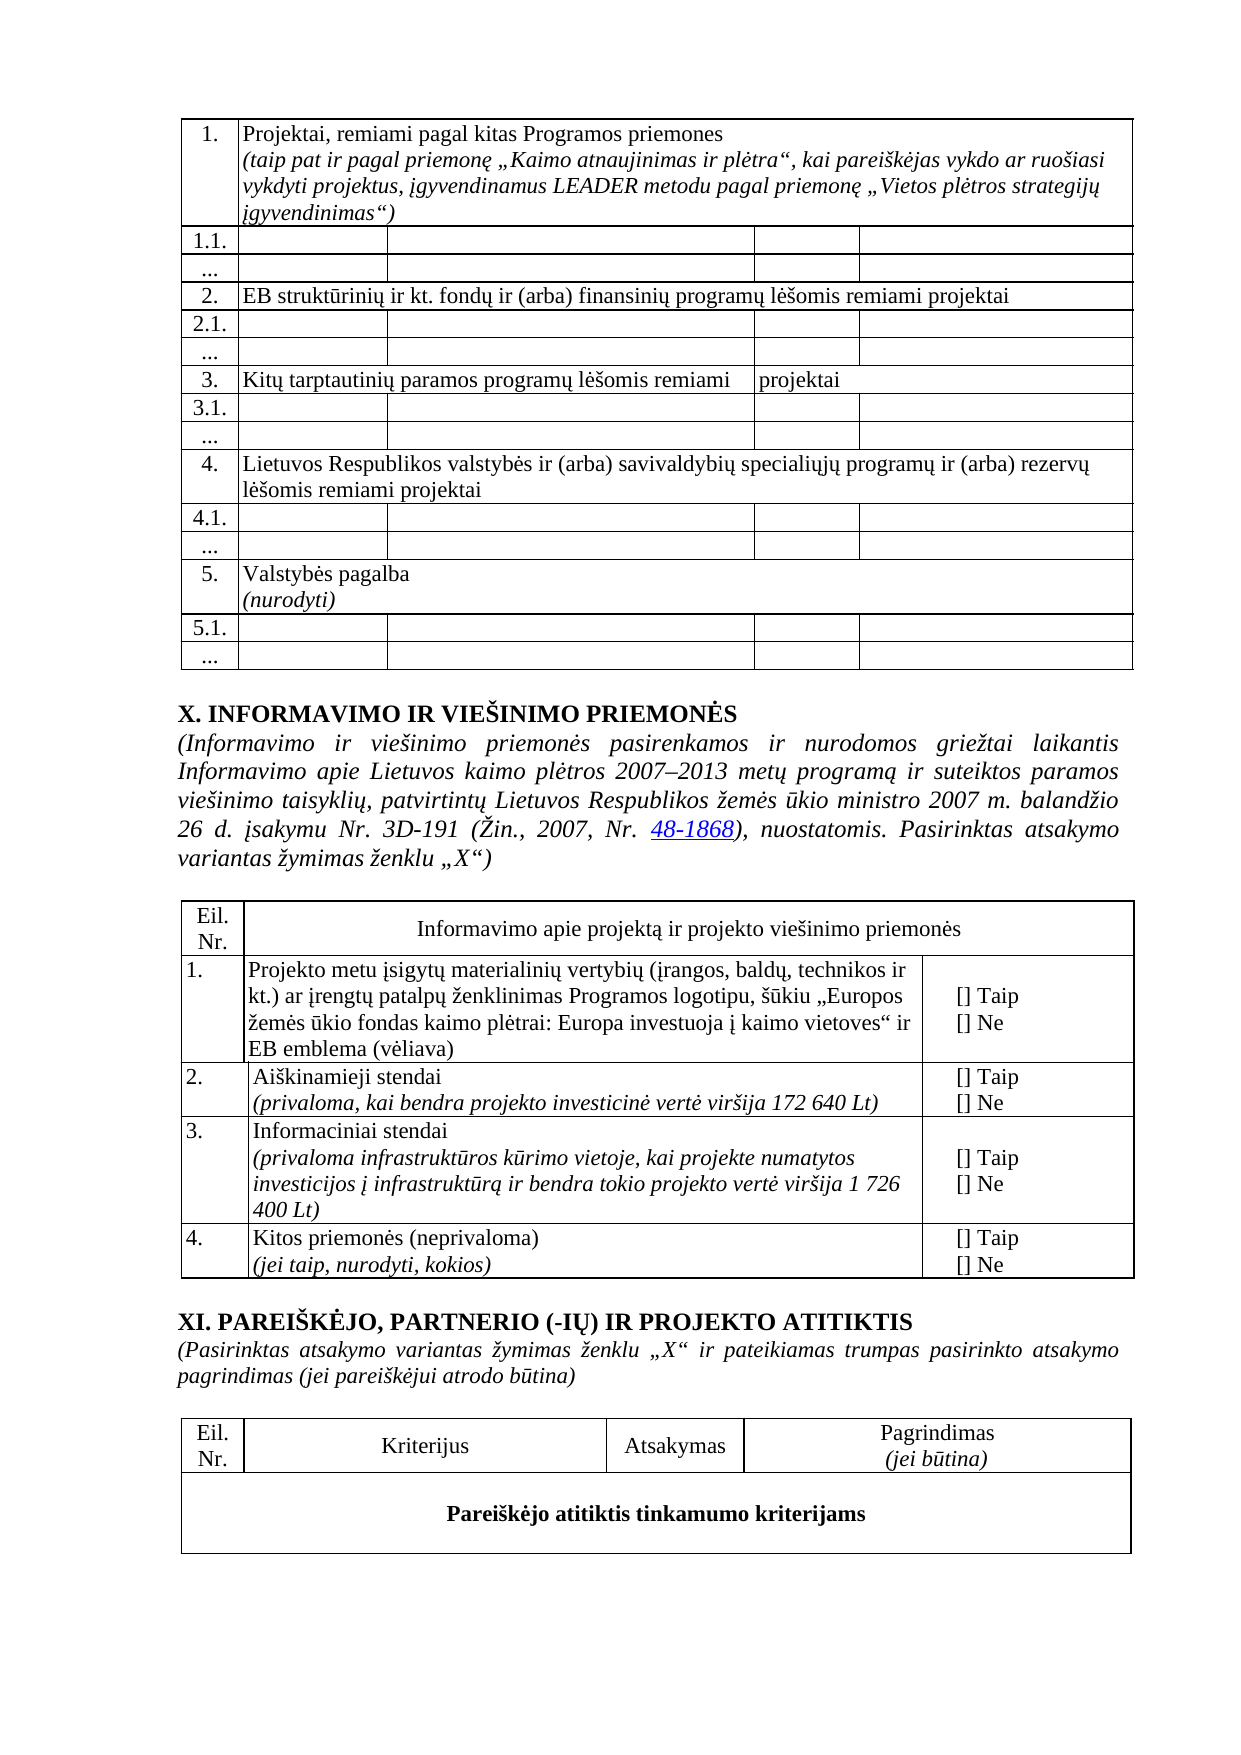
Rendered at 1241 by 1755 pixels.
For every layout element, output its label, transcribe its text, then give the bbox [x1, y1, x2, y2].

table_cell 4. [182, 450, 238, 503]
table_cell Projekto metu įsigytų materialinių vertybių (įrangos, baldų, technikos ir kt.) ar įrengtų patalpų ženklinimas Programos logotipu, šūkiu „Europos žemės ūkio fondas kaimo plėtrai: Europa investuoja į kaimo vietoves“ ir EB emblema (vėliava) [245, 956, 922, 1061]
table_cell [755, 642, 859, 669]
table_cell [860, 615, 1132, 641]
table_cell [860, 227, 1132, 253]
table_cell projektai [755, 366, 1132, 393]
table_cell [860, 642, 1132, 669]
table_cell 2. [182, 283, 238, 309]
table_cell 1.1. [182, 227, 238, 253]
table_cell ... [182, 422, 238, 448]
table_cell EB struktūrinių ir kt. fondų ir (arba) finansinių programų lėšomis remiami projektai [239, 283, 1132, 309]
table_cell [755, 338, 859, 365]
table_cell [239, 504, 387, 531]
table_cell [860, 338, 1132, 365]
table_cell 3.1. [182, 394, 238, 421]
table_cell [][] Taip [][] Ne [923, 956, 1133, 1061]
table_cell [239, 255, 387, 281]
table_cell Kitos priemonės (neprivaloma) (jei taip, nurodyti, kokios) [249, 1224, 922, 1277]
text (Informavimo ir viešinimo priemonės pasirenkamos ir nurodomos griežtai laikantis Informavimo apie Lietuvos kaimo plėtros 2007–2013 metų programą ir suteiktos paramos viešinimo taisyklių, patvirtintų Lietuvos Respublikos žemės ūkio ministro 2007 m. balandžio 26 d. įsakymu Nr. 3D-191 (Žin., 2007, Nr. 48-1868), nuostatomis. Pasirinktas atsakymo variantas žymimas ženklu „X“) [177, 728, 1122, 871]
table_cell Kitų tarptautinių paramos programų lėšomis remiami [239, 366, 754, 393]
table_cell [239, 311, 387, 337]
table_cell [][] Taip [][] Ne [923, 1224, 1133, 1277]
table_cell [860, 394, 1132, 421]
table_cell [239, 338, 387, 365]
table_cell [860, 422, 1132, 448]
table_cell 3. [182, 366, 238, 393]
table_cell [239, 532, 387, 558]
table_cell [][] Taip [][] Ne [923, 1117, 1133, 1223]
table_header Eil. Nr. [182, 902, 243, 954]
table_cell [755, 615, 859, 641]
table_cell [860, 311, 1132, 337]
table_cell 5.1. [182, 615, 238, 641]
table_cell 2. [182, 1063, 248, 1116]
table_cell Pareiškėjo atitiktis tinkamumo kriterijams [182, 1473, 1130, 1552]
table_header Informavimo apie projektą ir projekto viešinimo priemonės [245, 902, 1133, 954]
table_cell 4. [182, 1224, 248, 1277]
table_cell Aiškinamieji stendai (privaloma, kai bendra projekto investicinė vertė viršija 172 640 Lt) [249, 1063, 922, 1116]
text XI. PAREIŠKĖJO, PARTNERIO (-IŲ) IR PROJEKTO ATITIKTIS [177, 1307, 1122, 1336]
table_cell [239, 615, 387, 641]
table_cell 2.1. [182, 311, 238, 337]
table_cell 3. [182, 1117, 248, 1223]
table_cell [239, 227, 387, 253]
table_cell Informaciniai stendai (privaloma infrastruktūros kūrimo vietoje, kai projekte numatytos investicijos į infrastruktūrą ir bendra tokio projekto vertė viršija 1 726 400 Lt) [249, 1117, 922, 1223]
table_cell Lietuvos Respublikos valstybės ir (arba) savivaldybių specialiųjų programų ir (arba) rezervų lėšomis remiami projektai [239, 450, 1132, 503]
table_cell ... [182, 642, 238, 669]
table_cell 1. [182, 956, 243, 1061]
table_cell 5. [182, 560, 238, 613]
table_cell [388, 504, 754, 531]
table_cell ... [182, 532, 238, 558]
table_cell [755, 422, 859, 448]
table_header Kriterijus [245, 1419, 606, 1472]
table_cell [860, 255, 1132, 281]
table_cell ... [182, 338, 238, 365]
table_cell Projektai, remiami pagal kitas Programos priemones (taip pat ir pagal priemonę „Kaimo atnaujinimas ir plėtra“, kai pareiškėjas vykdo ar ruošiasi vykdyti projektus, įgyvendinamus LEADER metodu pagal priemonę „Vietos plėtros strategijų įgyvendinimas“) [239, 120, 1132, 225]
table_cell [388, 255, 754, 281]
table_cell [388, 422, 754, 448]
table_cell [239, 394, 387, 421]
table_cell Valstybės pagalba (nurodyti) [239, 560, 1132, 613]
table_cell [388, 227, 754, 253]
table_cell [755, 227, 859, 253]
table_cell [388, 532, 754, 558]
text (Pasirinktas atsakymo variantas žymimas ženklu „X“ ir pateikiamas trumpas pasirinkto atsakymo pagrindimas (jei pareiškėjui atrodo būtina) [177, 1336, 1122, 1389]
table_cell [239, 642, 387, 669]
table_cell [388, 642, 754, 669]
table_cell [755, 311, 859, 337]
table_cell [388, 394, 754, 421]
table_cell [388, 311, 754, 337]
table_cell ... [182, 255, 238, 281]
text X. INFORMAVIMO IR VIEŠINIMO PRIEMONĖS [177, 699, 1122, 728]
table_cell [755, 504, 859, 531]
table_header Atsakymas [607, 1419, 743, 1472]
table_cell 4.1. [182, 504, 238, 531]
table_cell [860, 504, 1132, 531]
table_cell [755, 394, 859, 421]
table_cell [][] Taip [][] Ne [923, 1063, 1133, 1116]
table_cell [239, 422, 387, 448]
table_cell 1. [182, 120, 238, 225]
table_header Pagrindimas (jei būtina) [745, 1419, 1130, 1472]
table_cell [860, 532, 1132, 558]
table_cell [755, 255, 859, 281]
table_cell [755, 532, 859, 558]
table_header Eil. Nr. [182, 1419, 243, 1472]
table_cell [388, 338, 754, 365]
table_cell [388, 615, 754, 641]
